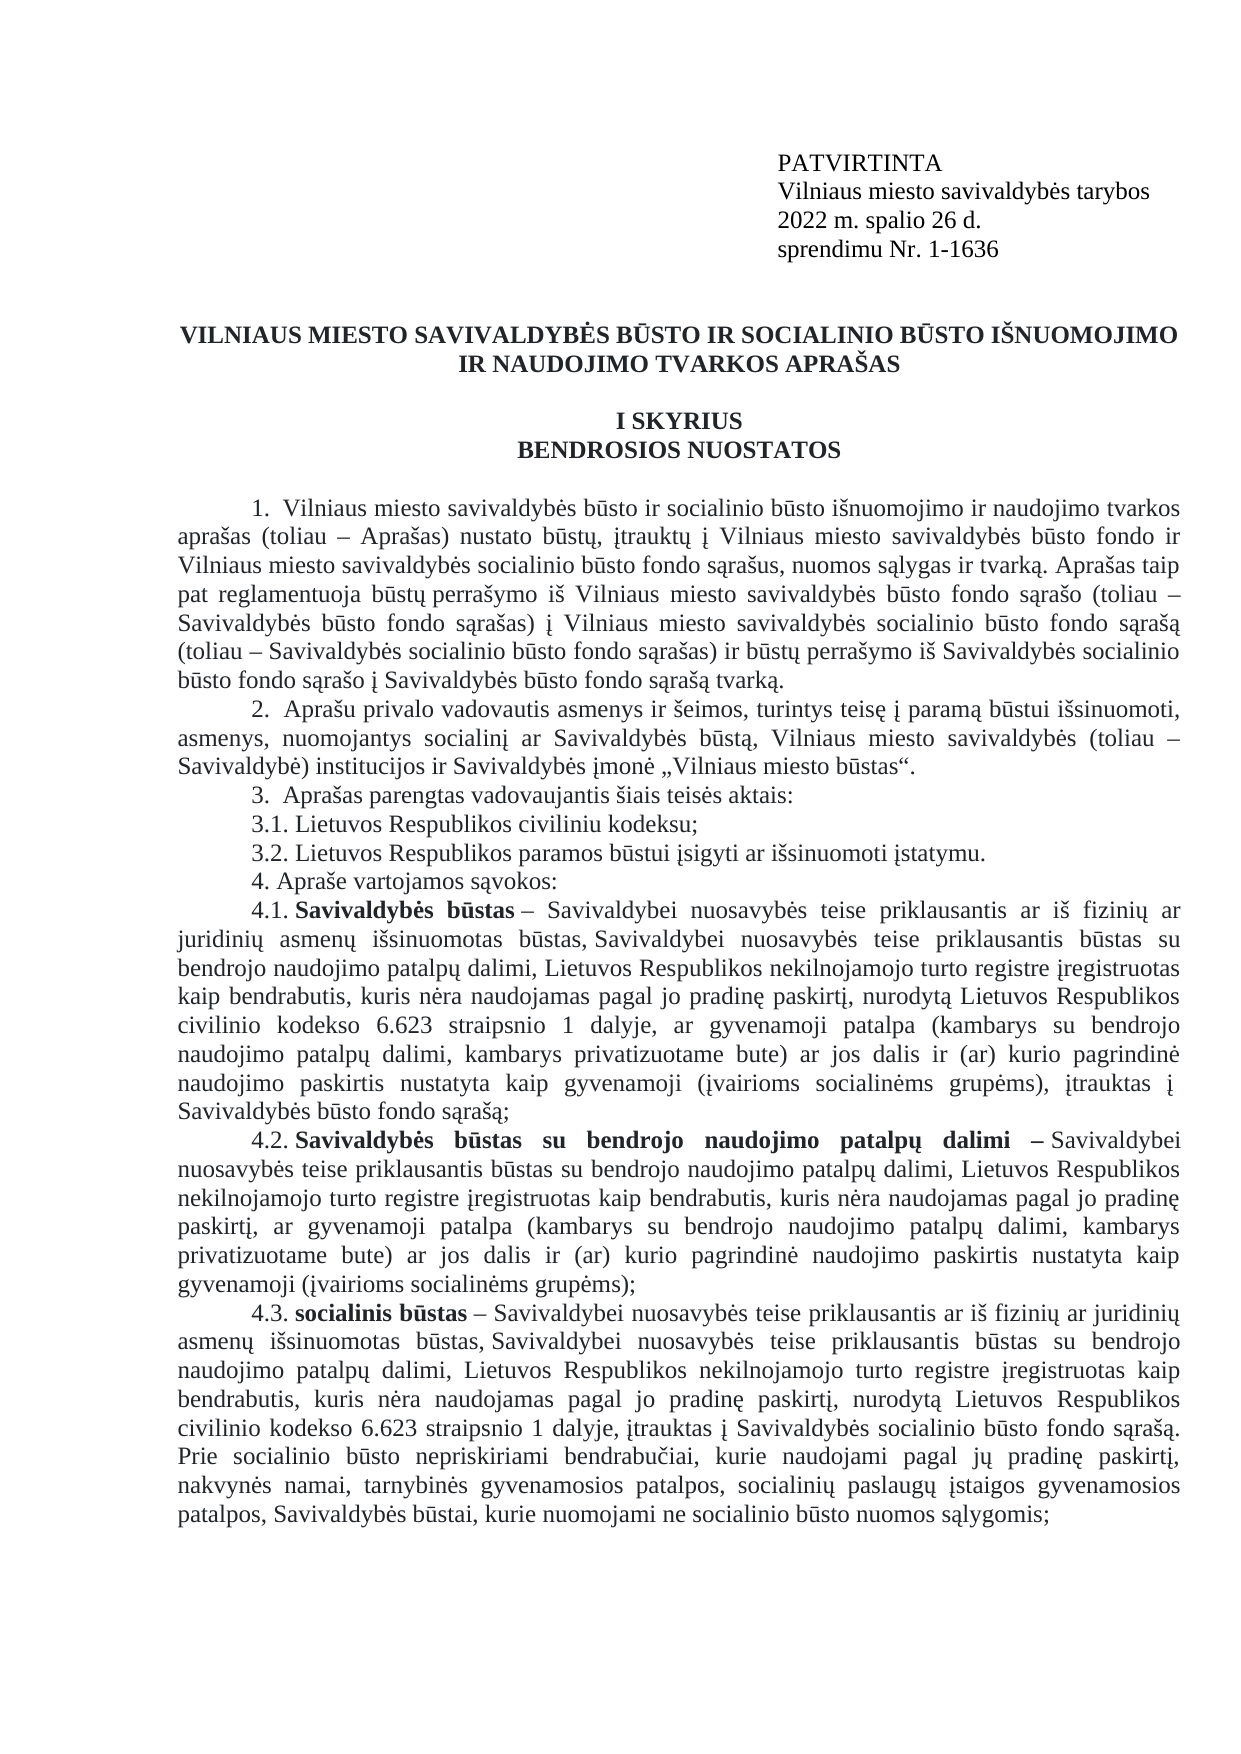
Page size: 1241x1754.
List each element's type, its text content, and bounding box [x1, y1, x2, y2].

text VILNIAUS MIESTO SAVIVALDYBĖS BŪSTO IR SOCIALINIO BŪSTO IŠNUOMOJIMO IR NAUDOJIMO TVARKOS APRAŠAS [177, 320, 1181, 378]
text Vilniaus miesto savivaldybės tarybos [723, 176, 1181, 205]
text 4.3. socialinis būstas – Savivaldybei nuosavybės teise priklausantis ar iš fizinių ar juridinių asmenų išsinuomotas būstas, Savivaldybei nuosavybės teise priklausantis būstas su bendrojo naudojimo patalpų dalimi, Lietuvos Respublikos nekilnojamojo turto registre įregistruotas kaip bendrabutis, kuris nėra naudojamas pagal jo pradinę paskirtį, nurodytą Lietuvos Respublikos civilinio kodekso 6.623 straipsnio 1 dalyje, įtrauktas į Savivaldybės socialinio būsto fondo sąrašą. Prie socialinio būsto nepriskiriami bendrabučiai, kurie naudojami pagal jų pradinę paskirtį, nakvynės namai, tarnybinės gyvenamosios patalpos, socialinių paslaugų įstaigos gyvenamosios patalpos, Savivaldybės būstai, kurie nuomojami ne socialinio būsto nuomos sąlygomis; [177, 1298, 1181, 1528]
text I SKYRIUS [177, 406, 1181, 435]
text 4. Apraše vartojamos sąvokos: [177, 866, 1181, 895]
text 1. Vilniaus miesto savivaldybės būsto ir socialinio būsto išnuomojimo ir naudojimo tvarkos aprašas (toliau – Aprašas) nustato būstų, įtrauktų į Vilniaus miesto savivaldybės būsto fondo ir Vilniaus miesto savivaldybės socialinio būsto fondo sąrašus, nuomos sąlygas ir tvarką. Aprašas taip pat reglamentuoja būstų perrašymo iš Vilniaus miesto savivaldybės būsto fondo sąrašo (toliau – Savivaldybės būsto fondo sąrašas) į Vilniaus miesto savivaldybės socialinio būsto fondo sąrašą (toliau – Savivaldybės socialinio būsto fondo sąrašas) ir būstų perrašymo iš Savivaldybės socialinio būsto fondo sąrašo į Savivaldybės būsto fondo sąrašą tvarką. [177, 493, 1181, 694]
text sprendimu Nr. 1-1636 [723, 234, 1181, 263]
text 4.2. Savivaldybės būstas su bendrojo naudojimo patalpų dalimi – Savivaldybei nuosavybės teise priklausantis būstas su bendrojo naudojimo patalpų dalimi, Lietuvos Respublikos nekilnojamojo turto registre įregistruotas kaip bendrabutis, kuris nėra naudojamas pagal jo pradinę paskirtį, ar gyvenamoji patalpa (kambarys su bendrojo naudojimo patalpų dalimi, kambarys privatizuotame bute) ar jos dalis ir (ar) kurio pagrindinė naudojimo paskirtis nustatyta kaip gyvenamoji (įvairioms socialinėms grupėms); [177, 1125, 1181, 1298]
text PATVIRTINTA [723, 148, 1181, 176]
text 2022 m. spalio 26 d. [723, 205, 1181, 234]
text 3.2. Lietuvos Respublikos paramos būstui įsigyti ar išsinuomoti įstatymu. [177, 838, 1181, 866]
text 2. Aprašu privalo vadovautis asmenys ir šeimos, turintys teisę į paramą būstui išsinuomoti, asmenys, nuomojantys socialinį ar Savivaldybės būstą, Vilniaus miesto savivaldybės (toliau – Savivaldybė) institucijos ir Savivaldybės įmonė „Vilniaus miesto būstas“. [177, 694, 1181, 780]
text 4.1. Savivaldybės būstas – Savivaldybei nuosavybės teise priklausantis ar iš fizinių ar juridinių asmenų išsinuomotas būstas, Savivaldybei nuosavybės teise priklausantis būstas su bendrojo naudojimo patalpų dalimi, Lietuvos Respublikos nekilnojamojo turto registre įregistruotas kaip bendrabutis, kuris nėra naudojamas pagal jo pradinę paskirtį, nurodytą Lietuvos Respublikos civilinio kodekso 6.623 straipsnio 1 dalyje, ar gyvenamoji patalpa (kambarys su bendrojo naudojimo patalpų dalimi, kambarys privatizuotame bute) ar jos dalis ir (ar) kurio pagrindinė naudojimo paskirtis nustatyta kaip gyvenamoji (įvairioms socialinėms grupėms), įtrauktas į Savivaldybės būsto fondo sąrašą; [177, 895, 1181, 1125]
text BENDROSIOS NUOSTATOS [177, 435, 1181, 464]
text 3. Aprašas parengtas vadovaujantis šiais teisės aktais: [177, 780, 1181, 809]
text 3.1. Lietuvos Respublikos civiliniu kodeksu; [177, 809, 1181, 838]
